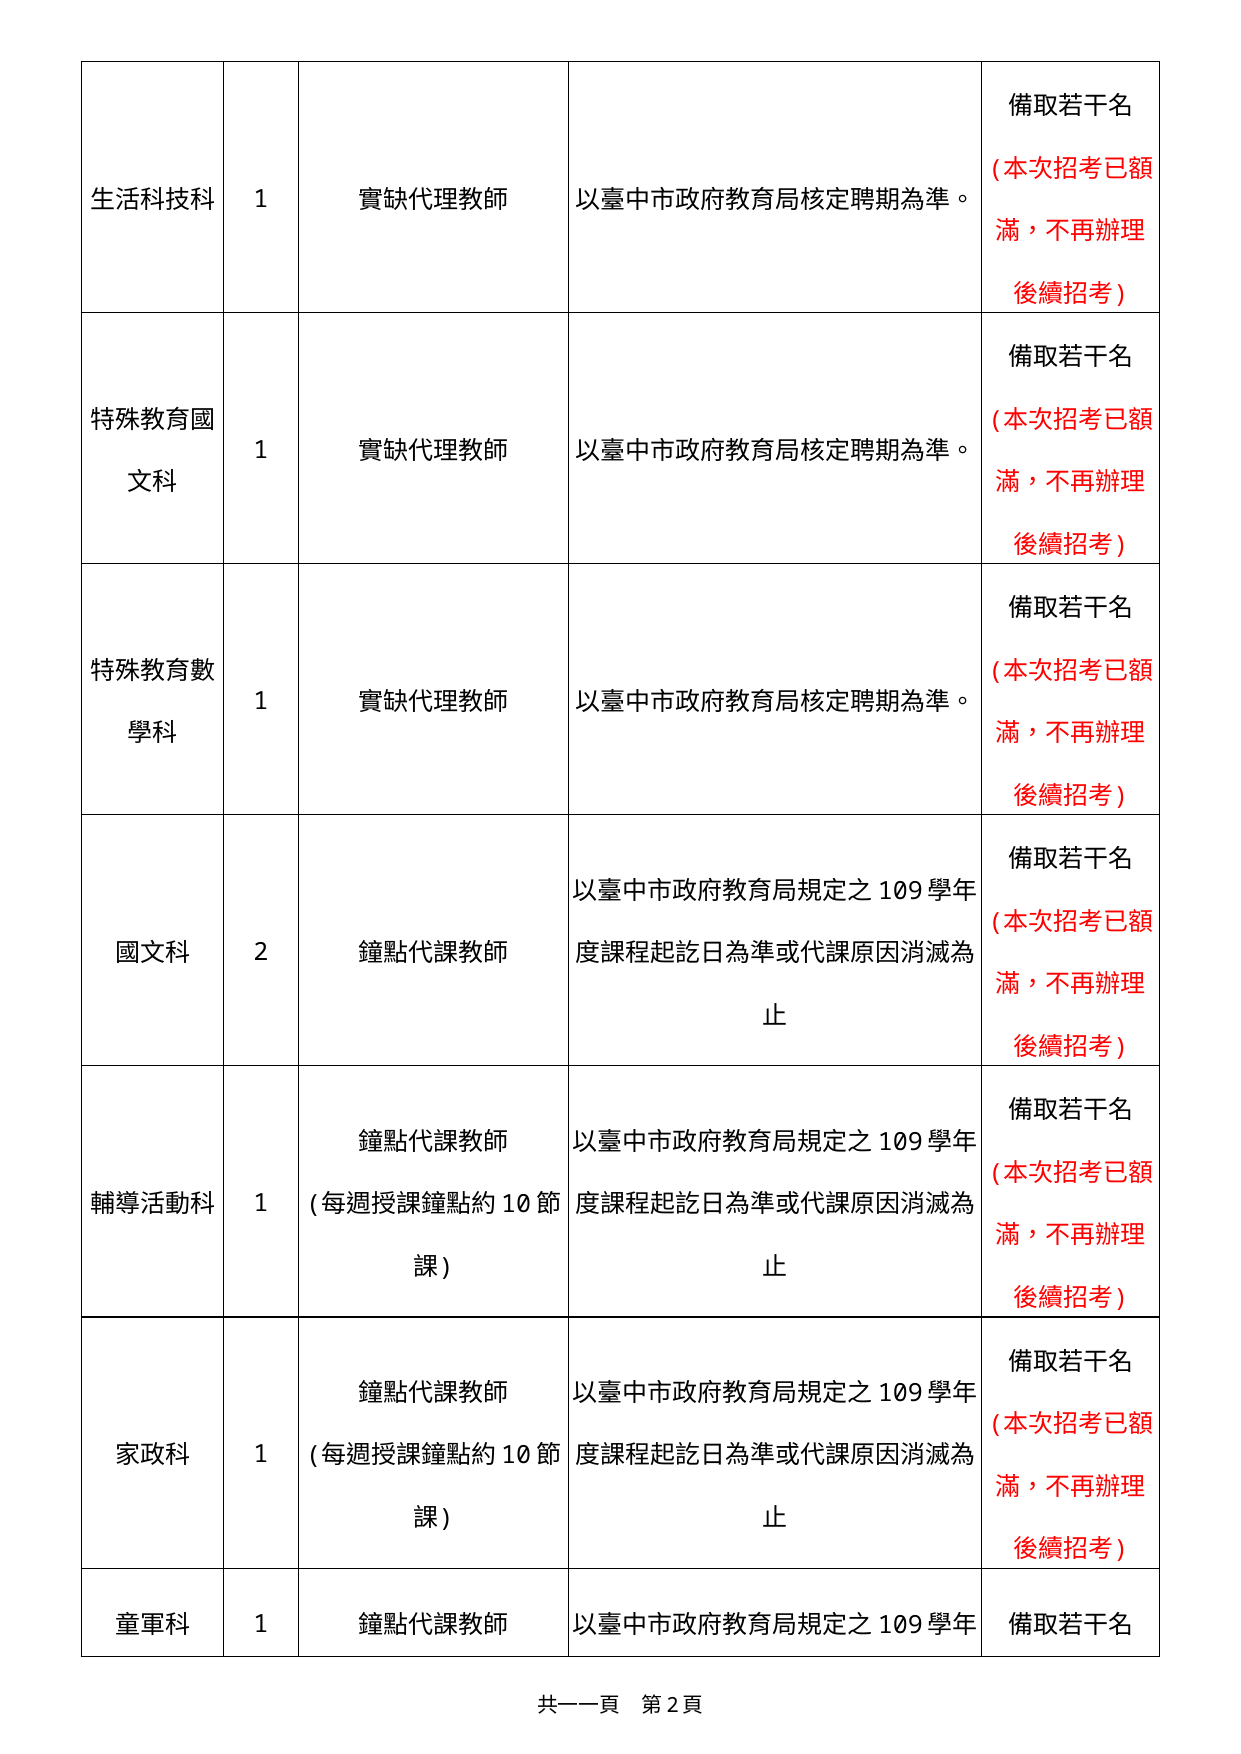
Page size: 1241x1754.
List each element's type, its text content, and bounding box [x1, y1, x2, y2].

table_cell 生活科技科 [82, 62, 223, 312]
table_cell 1 [224, 564, 298, 814]
table_cell 備取若干名 (本次招考已額滿，不再辦理後續招考) [982, 62, 1159, 312]
table_cell 備取若干名 (本次招考已額滿，不再辦理後續招考) [982, 1318, 1159, 1567]
table_cell 1 [224, 62, 298, 312]
table_cell 備取若干名 [982, 1569, 1159, 1656]
table_cell 1 [224, 1318, 298, 1567]
table_cell 家政科 [82, 1318, 223, 1567]
table_cell 實缺代理教師 [299, 564, 568, 814]
table_cell 輔導活動科 [82, 1066, 223, 1316]
table_cell 鐘點代課教師 (每週授課鐘點約10節課) [299, 1066, 568, 1316]
table_cell 童軍科 [82, 1569, 223, 1656]
table_cell 備取若干名 (本次招考已額滿，不再辦理後續招考) [982, 1066, 1159, 1316]
table_cell 以臺中市政府教育局規定之109學年度課程起訖日為準或代課原因消滅為止 [569, 1318, 981, 1567]
table_cell 1 [224, 1066, 298, 1316]
table_cell 以臺中市政府教育局核定聘期為準。 [569, 62, 981, 312]
table_cell 國文科 [82, 815, 223, 1065]
table_cell 以臺中市政府教育局核定聘期為準。 [569, 564, 981, 814]
table_cell 1 [224, 1569, 298, 1656]
table_cell 實缺代理教師 [299, 313, 568, 563]
table_cell 實缺代理教師 [299, 62, 568, 312]
table_cell 鐘點代課教師 (每週授課鐘點約10節課) [299, 1318, 568, 1567]
table_cell 1 [224, 313, 298, 563]
table_cell 鐘點代課教師 [299, 815, 568, 1065]
table_cell 備取若干名 (本次招考已額滿，不再辦理後續招考) [982, 815, 1159, 1065]
table_cell 備取若干名 (本次招考已額滿，不再辦理後續招考) [982, 313, 1159, 563]
table_cell 特殊教育數學科 [82, 564, 223, 814]
table_cell 以臺中市政府教育局規定之109學年 [569, 1569, 981, 1656]
table_cell 備取若干名 (本次招考已額滿，不再辦理後續招考) [982, 564, 1159, 814]
table_cell 特殊教育國文科 [82, 313, 223, 563]
table_cell 2 [224, 815, 298, 1065]
table_cell 以臺中市政府教育局規定之109學年度課程起訖日為準或代課原因消滅為止 [569, 1066, 981, 1316]
table_cell 以臺中市政府教育局核定聘期為準。 [569, 313, 981, 563]
table_cell 鐘點代課教師 [299, 1569, 568, 1656]
table_cell 以臺中市政府教育局規定之109學年度課程起訖日為準或代課原因消滅為止 [569, 815, 981, 1065]
